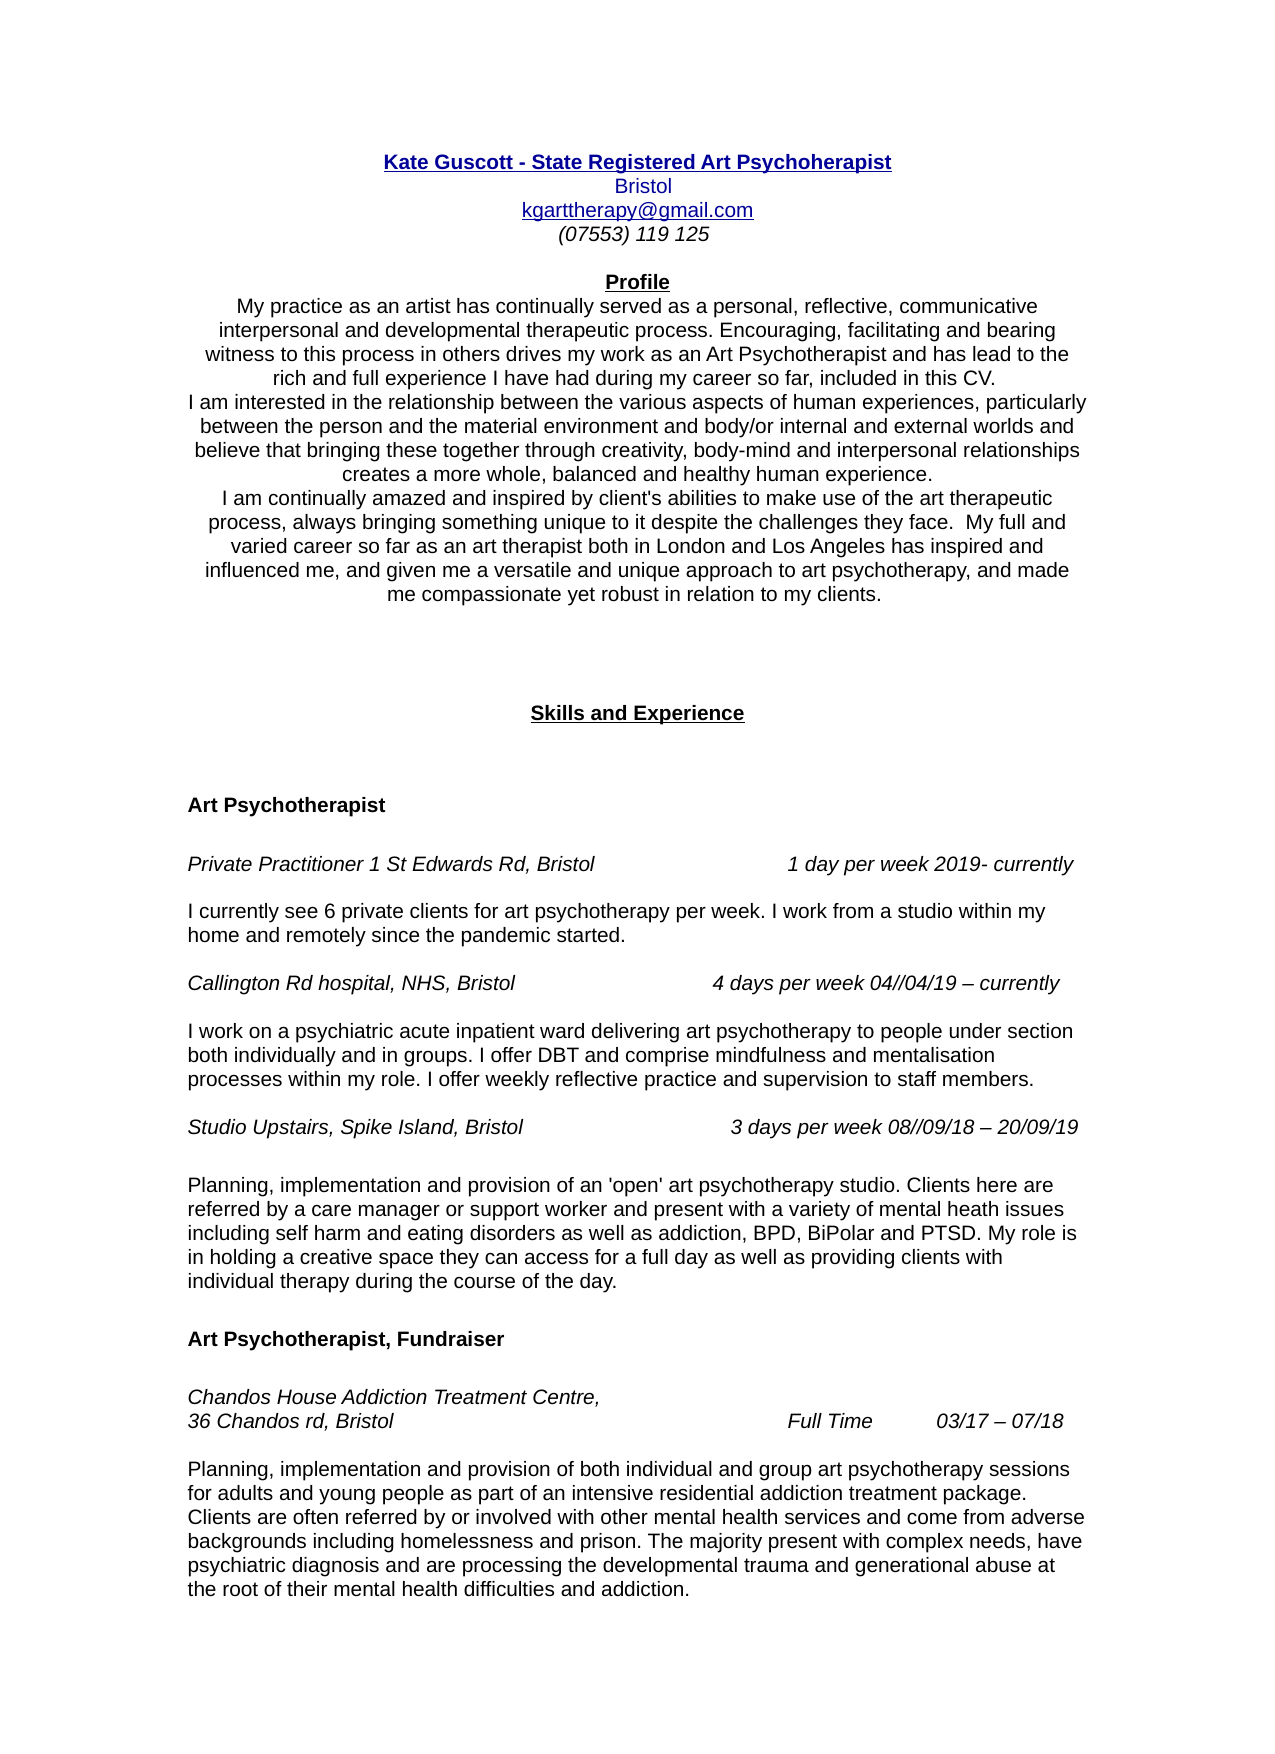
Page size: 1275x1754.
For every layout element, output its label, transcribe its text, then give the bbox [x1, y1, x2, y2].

text Art Psychotherapist, Fundraiser [187, 1327, 1087, 1385]
text 36 Chandos rd, Bristol Full Time 03/17 – 07/18 [187, 1409, 1087, 1433]
text I currently see 6 private clients for art psychotherapy per week. I work from a studio within my home and remotely since the pandemic started. [187, 899, 1087, 947]
text Planning, implementation and provision of both individual and group art psychotherapy sessions for adults and young people as part of an intensive residential addiction treatment package. Clients are often referred by or involved with other mental health services and come from adverse backgrounds including homelessness and prison. The majority present with complex needs, have psychiatric diagnosis and are processing the developmental trauma and generational abuse at the root of their mental health difficulties and addiction. [187, 1457, 1087, 1600]
text Kate Guscott - State Registered Art Psychoherapist Bristol [187, 150, 1087, 198]
text Art Psychotherapist [187, 793, 1087, 817]
text Private Practitioner 1 St Edwards Rd, Bristol 1 day per week 2019- currently [187, 851, 1087, 875]
text Chandos House Addiction Treatment Centre, [187, 1385, 1087, 1409]
text Callington Rd hospital, NHS, Bristol 4 days per week 04//04/19 – currently [187, 971, 1087, 995]
text My practice as an artist has continually served as a personal, reflective, communicative interpersonal and developmental therapeutic process. Encouraging, facilitating and bearing witness to this process in others drives my work as an Art Psychotherapist and has lead to the rich and full experience I have had during my career so far, included in this CV. I am interested in the relationship between the various aspects of human experiences, particularly between the person and the material environment and body/or internal and external worlds and believe that bringing these together through creativity, body-mind and interpersonal relationships creates a more whole, balanced and healthy human experience. I am continually amazed and inspired by client's abilities to make use of the art therapeutic process, always bringing something unique to it despite the challenges they face. My full and varied career so far as an art therapist both in London and Los Angeles has inspired and influenced me, and given me a versatile and unique approach to art psychotherapy, and made me compassionate yet robust in relation to my clients. [187, 294, 1087, 677]
text Planning, implementation and provision of an 'open' art psychotherapy studio. Clients here are referred by a care manager or support worker and present with a variety of mental heath issues including self harm and eating disorders as well as addiction, BPD, BiPolar and PTSD. My role is in holding a creative space they can access for a full day as well as providing clients with individual therapy during the course of the day. [187, 1173, 1087, 1293]
text I work on a psychiatric acute inpatient ward delivering art psychotherapy to people under section both individually and in groups. I offer DBT and comprise mindfulness and mentalisation processes within my role. I offer weekly reflective practice and supervision to staff members. [187, 1019, 1087, 1091]
text Skills and Experience [187, 677, 1087, 725]
text kgarttherapy@gmail.com (07553) 119 125 Profile [187, 198, 1087, 294]
text Studio Upstairs, Spike Island, Bristol 3 days per week 08//09/18 – 20/09/19 [187, 1115, 1087, 1139]
